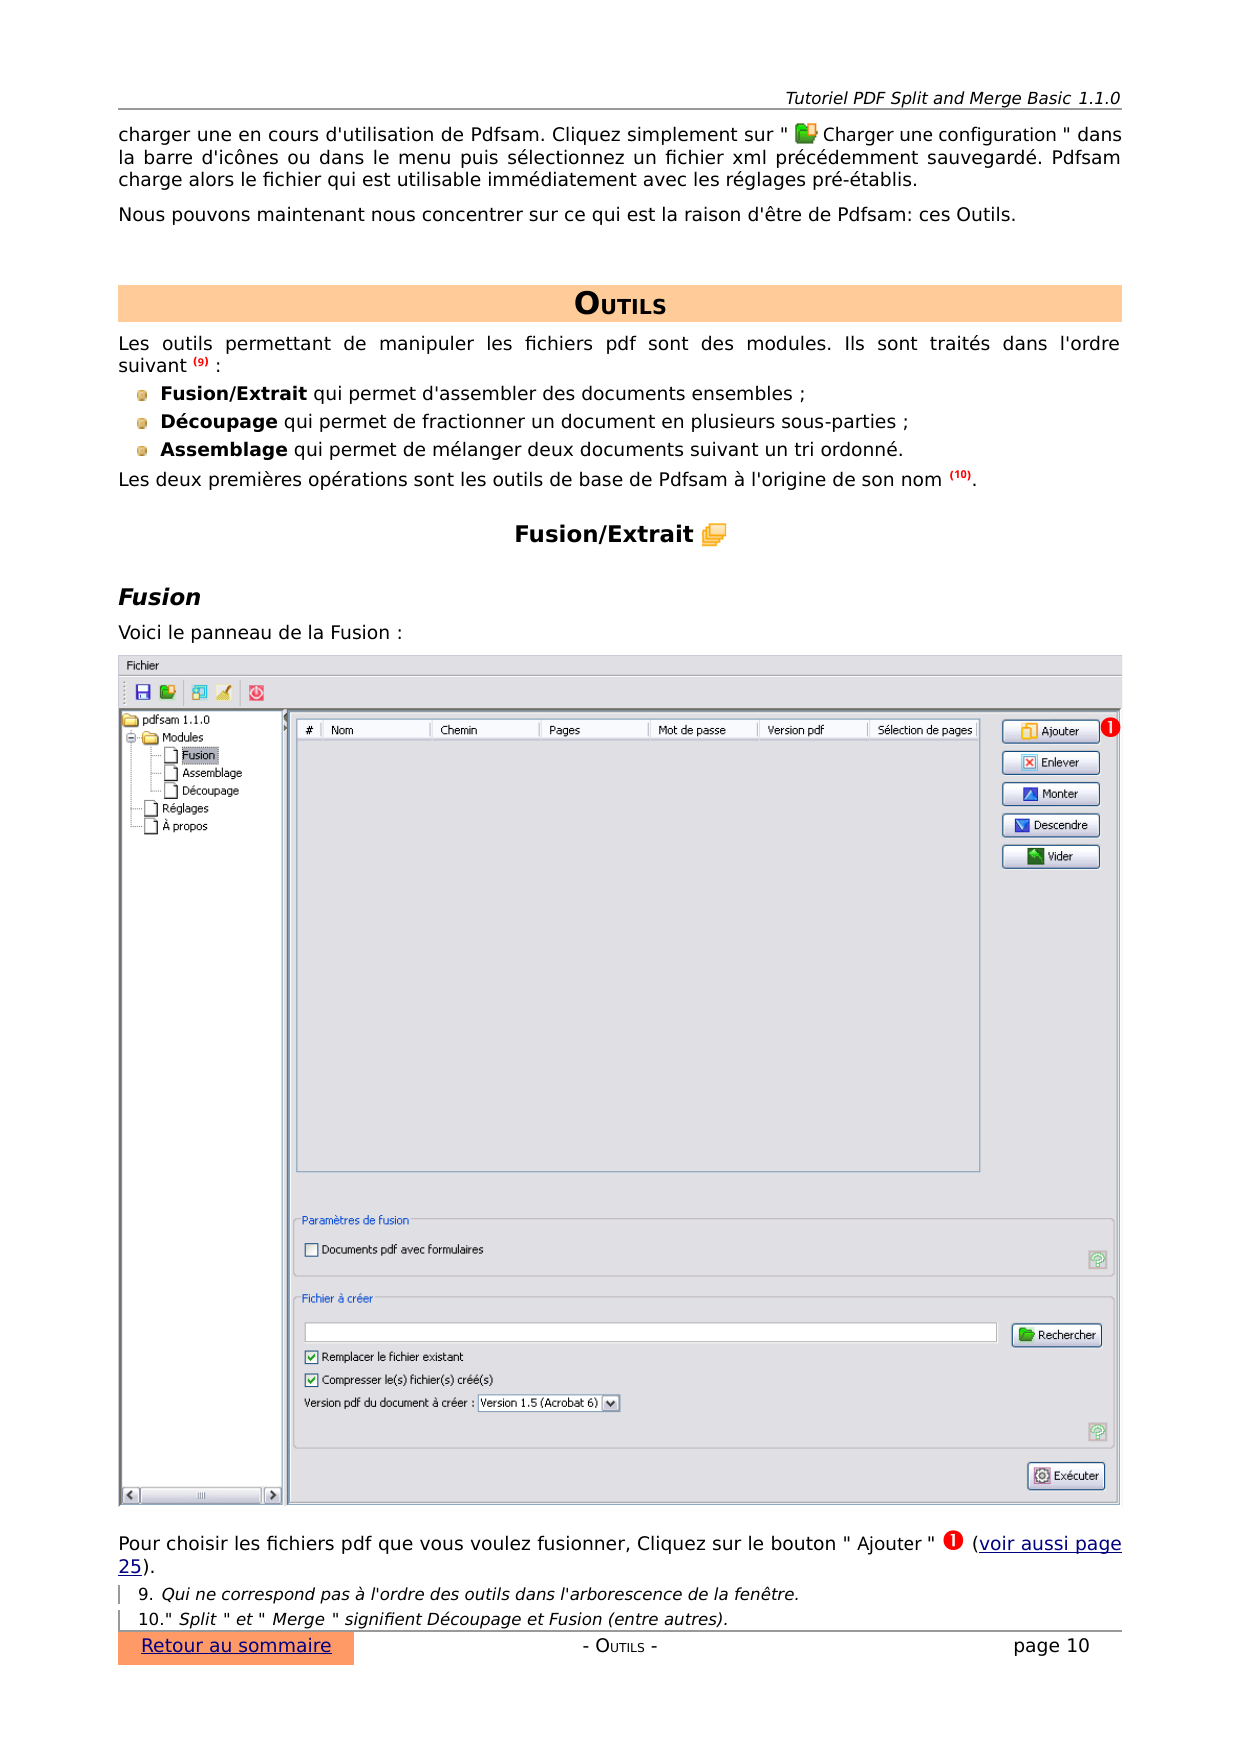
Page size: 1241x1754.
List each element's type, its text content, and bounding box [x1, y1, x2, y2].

picture [701, 522, 727, 548]
subtitle Fusion [118, 584, 1122, 610]
text Les outils permettant de manipuler les fichiers pdf sont des modules. Ils sont traités dans l'ordre suivant () : [118, 333, 1122, 377]
text Les deux premières opérations sont les outils de base de Pdfsam à l'origine de son nom (). [118, 466, 1122, 492]
picture [137, 390, 147, 401]
subtitle Outils [118, 285, 1122, 322]
subtitle Fusion/Extrait [118, 522, 701, 548]
picture [137, 446, 147, 456]
text [118, 650, 1122, 655]
picture [137, 418, 147, 429]
list Assemblage qui permet de mélanger deux documents suivant un tri ordonné. [136, 439, 1122, 461]
text " Split " et " Merge " signifient Découpage et Fusion (entre autres). [120, 1610, 1098, 1630]
text Qui ne correspond pas à l'ordre des outils dans l'arborescence de la fenêtre. [120, 1585, 1098, 1604]
list Découpage qui permet de fractionner un document en plusieurs sous‑parties ; [136, 411, 1122, 433]
picture [118, 655, 1123, 1507]
text Voici le panneau de la Fusion : [118, 622, 1122, 644]
subtitle [727, 522, 1122, 548]
text Nous pouvons maintenant nous concentrer sur ce qui est la raison d'être de Pdfsam: ces Outils. [118, 203, 1122, 225]
list Fusion/Extrait qui permet d'assembler des documents ensembles ; [136, 383, 1122, 405]
text Pour choisir les fichiers pdf que vous voulez fusionner, Cliquez sur le bouton " Ajouter " ➊ (voir aussi page 25). [118, 1507, 1122, 1578]
text charger une en cours d'utilisation de Pdfsam. Cliquez simplement sur " Charger une configuration " dans la barre d'icônes ou dans le menu puis sélectionnez un fichier xml précédemment sauvegardé. Pdfsam charge alors le fichier qui est utilisable immédiatement avec les réglages pré-établis. [118, 122, 1122, 191]
picture [794, 122, 818, 147]
